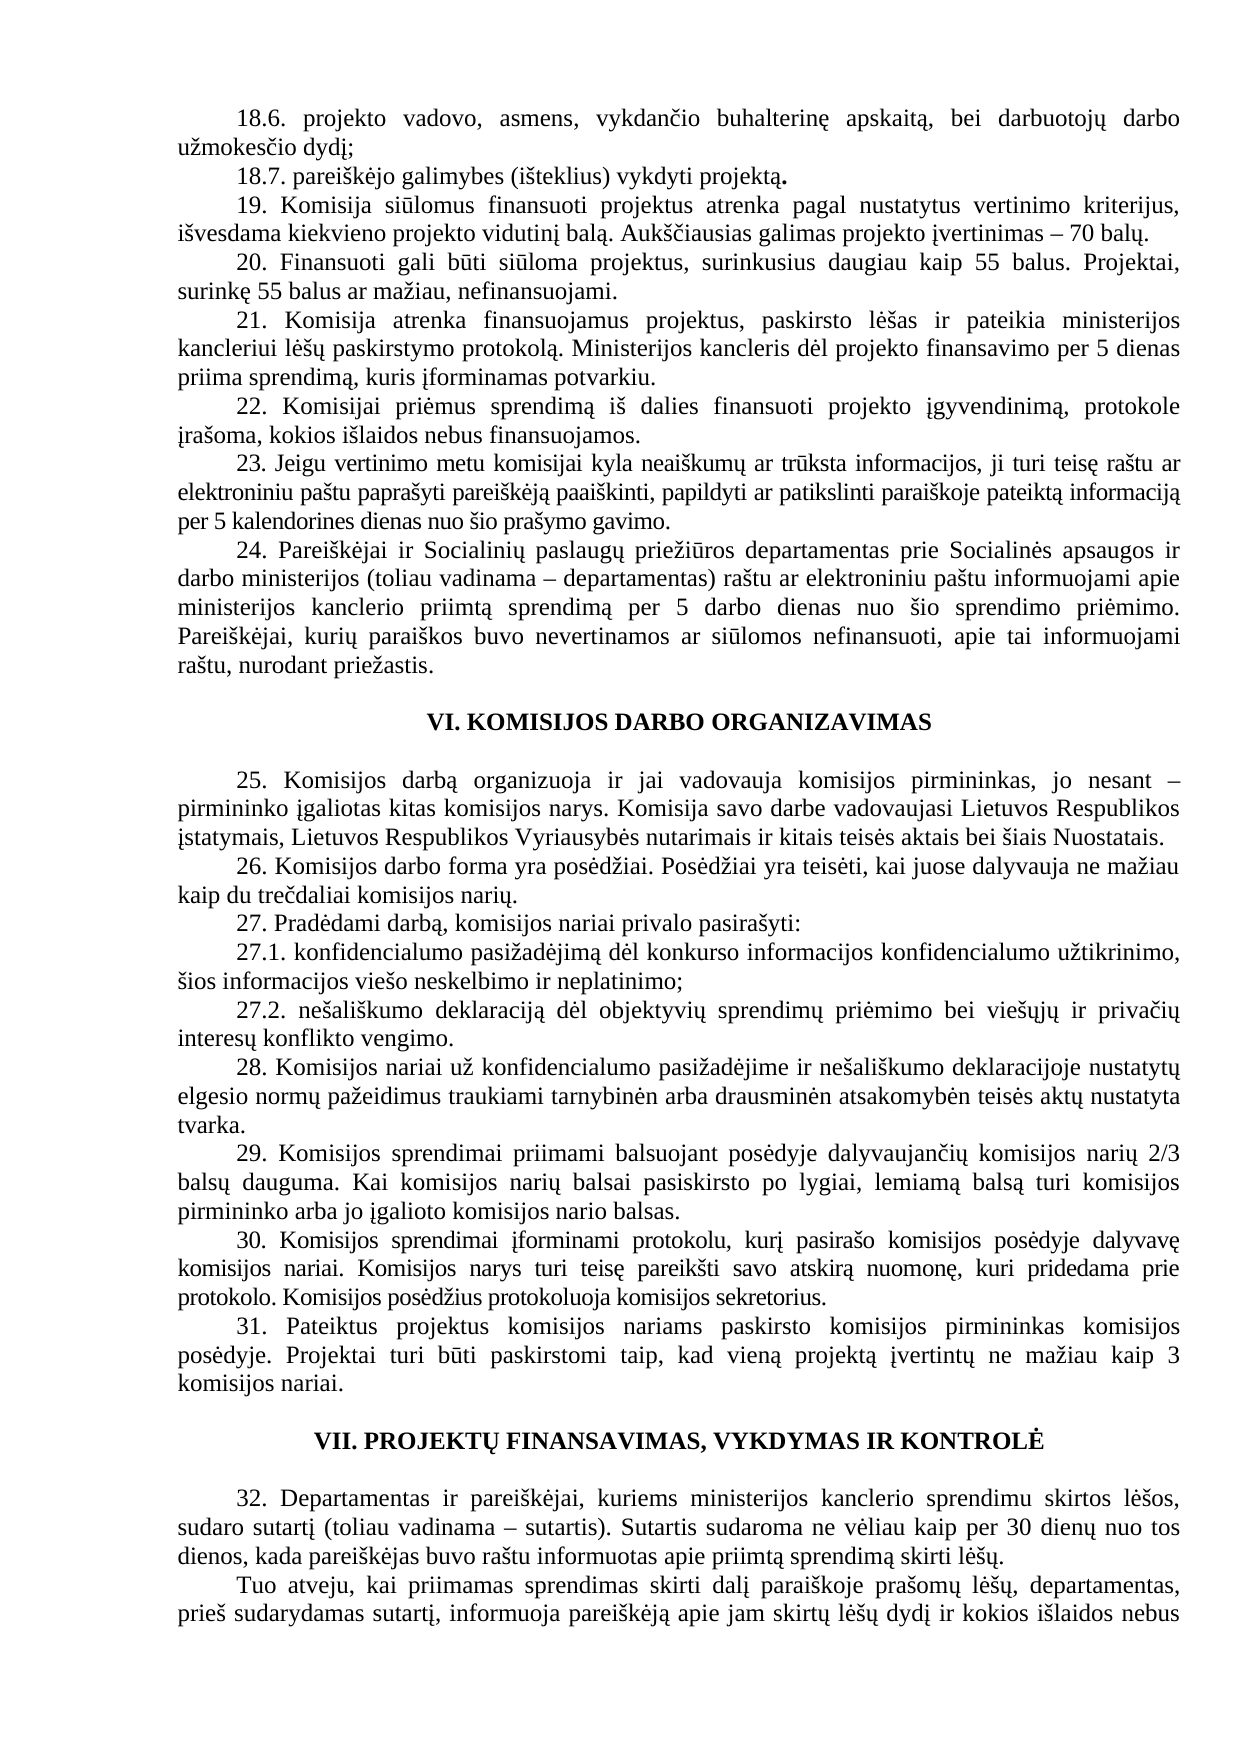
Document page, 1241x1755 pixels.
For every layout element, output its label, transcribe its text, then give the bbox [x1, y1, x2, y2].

text 24. Pareiškėjai ir Socialinių paslaugų priežiūros departamentas prie Socialinės apsaugos ir darbo ministerijos (toliau vadinama – departamentas) raštu ar elektroniniu paštu informuojami apie ministerijos kanclerio priimtą sprendimą per 5 darbo dienas nuo šio sprendimo priėmimo. Pareiškėjai, kurių paraiškos buvo nevertinamos ar siūlomos nefinansuoti, apie tai informuojami raštu, nurodant priežastis. [177, 535, 1181, 678]
text 31. Pateiktus projektus komisijos nariams paskirsto komisijos pirmininkas komisijos posėdyje. Projektai turi būti paskirstomi taip, kad vieną projektą įvertintų ne mažiau kaip 3 komisijos nariai. [177, 1311, 1181, 1397]
text 19. Komisija siūlomus finansuoti projektus atrenka pagal nustatytus vertinimo kriterijus, išvesdama kiekvieno projekto vidutinį balą. Aukščiausias galimas projekto įvertinimas – 70 balų. [177, 190, 1181, 247]
text 23. Jeigu vertinimo metu komisijai kyla neaiškumų ar trūksta informacijos, ji turi teisę raštu ar elektroniniu paštu paprašyti pareiškėją paaiškinti, papildyti ar patikslinti paraiškoje pateiktą informaciją per 5 kalendorines dienas nuo šio prašymo gavimo. [177, 448, 1181, 535]
text VI. KOMISIJOS DARBO ORGANIZAVIMAS [177, 707, 1181, 736]
text 30. Komisijos sprendimai įforminami protokolu, kurį pasirašo komisijos posėdyje dalyvavę komisijos nariai. Komisijos narys turi teisę pareikšti savo atskirą nuomonę, kuri pridedama prie protokolo. Komisijos posėdžius protokoluoja komisijos sekretorius. [177, 1225, 1181, 1311]
text 29. Komisijos sprendimai priimami balsuojant posėdyje dalyvaujančių komisijos narių 2/3 balsų dauguma. Kai komisijos narių balsai pasiskirsto po lygiai, lemiamą balsą turi komisijos pirmininko arba jo įgalioto komisijos nario balsas. [177, 1138, 1181, 1225]
text 28. Komisijos nariai už konfidencialumo pasižadėjime ir nešališkumo deklaracijoje nustatytų elgesio normų pažeidimus traukiami tarnybinėn arba drausminėn atsakomybėn teisės aktų nustatyta tvarka. [177, 1052, 1181, 1138]
text 18.7. pareiškėjo galimybes (išteklius) vykdyti projektą. [177, 161, 1181, 190]
text 22. Komisijai priėmus sprendimą iš dalies finansuoti projekto įgyvendinimą, protokole įrašoma, kokios išlaidos nebus finansuojamos. [177, 391, 1181, 448]
text 27.2. nešališkumo deklaraciją dėl objektyvių sprendimų priėmimo bei viešųjų ir privačių interesų konflikto vengimo. [177, 995, 1181, 1052]
text 32. Departamentas ir pareiškėjai, kuriems ministerijos kanclerio sprendimu skirtos lėšos, sudaro sutartį (toliau vadinama – sutartis). Sutartis sudaroma ne vėliau kaip per 30 dienų nuo tos dienos, kada pareiškėjas buvo raštu informuotas apie priimtą sprendimą skirti lėšų. [177, 1483, 1181, 1570]
text 20. Finansuoti gali būti siūloma projektus, surinkusius daugiau kaip 55 balus. Projektai, surinkę 55 balus ar mažiau, nefinansuojami. [177, 247, 1181, 305]
text 25. Komisijos darbą organizuoja ir jai vadovauja komisijos pirmininkas, jo nesant – pirmininko įgaliotas kitas komisijos narys. Komisija savo darbe vadovaujasi Lietuvos Respublikos įstatymais, Lietuvos Respublikos Vyriausybės nutarimais ir kitais teisės aktais bei šiais Nuostatais. [177, 765, 1181, 851]
text VII. PROJEKTŲ FINANSAVIMAS, VYKDYMAS IR KONTROLĖ [177, 1426, 1181, 1455]
text 27. Pradėdami darbą, komisijos nariai privalo pasirašyti: [177, 908, 1181, 937]
text 18.6. projekto vadovo, asmens, vykdančio buhalterinę apskaitą, bei darbuotojų darbo užmokesčio dydį; [177, 103, 1181, 161]
text 26. Komisijos darbo forma yra posėdžiai. Posėdžiai yra teisėti, kai juose dalyvauja ne mažiau kaip du trečdaliai komisijos narių. [177, 851, 1181, 908]
text 27.1. konfidencialumo pasižadėjimą dėl konkurso informacijos konfidencialumo užtikrinimo, šios informacijos viešo neskelbimo ir neplatinimo; [177, 937, 1181, 995]
text Tuo atveju, kai priimamas sprendimas skirti dalį paraiškoje prašomų lėšų, departamentas, prieš sudarydamas sutartį, informuoja pareiškėją apie jam skirtų lėšų dydį ir kokios išlaidos nebus [177, 1570, 1181, 1627]
text 21. Komisija atrenka finansuojamus projektus, paskirsto lėšas ir pateikia ministerijos kancleriui lėšų paskirstymo protokolą. Ministerijos kancleris dėl projekto finansavimo per 5 dienas priima sprendimą, kuris įforminamas potvarkiu. [177, 305, 1181, 391]
